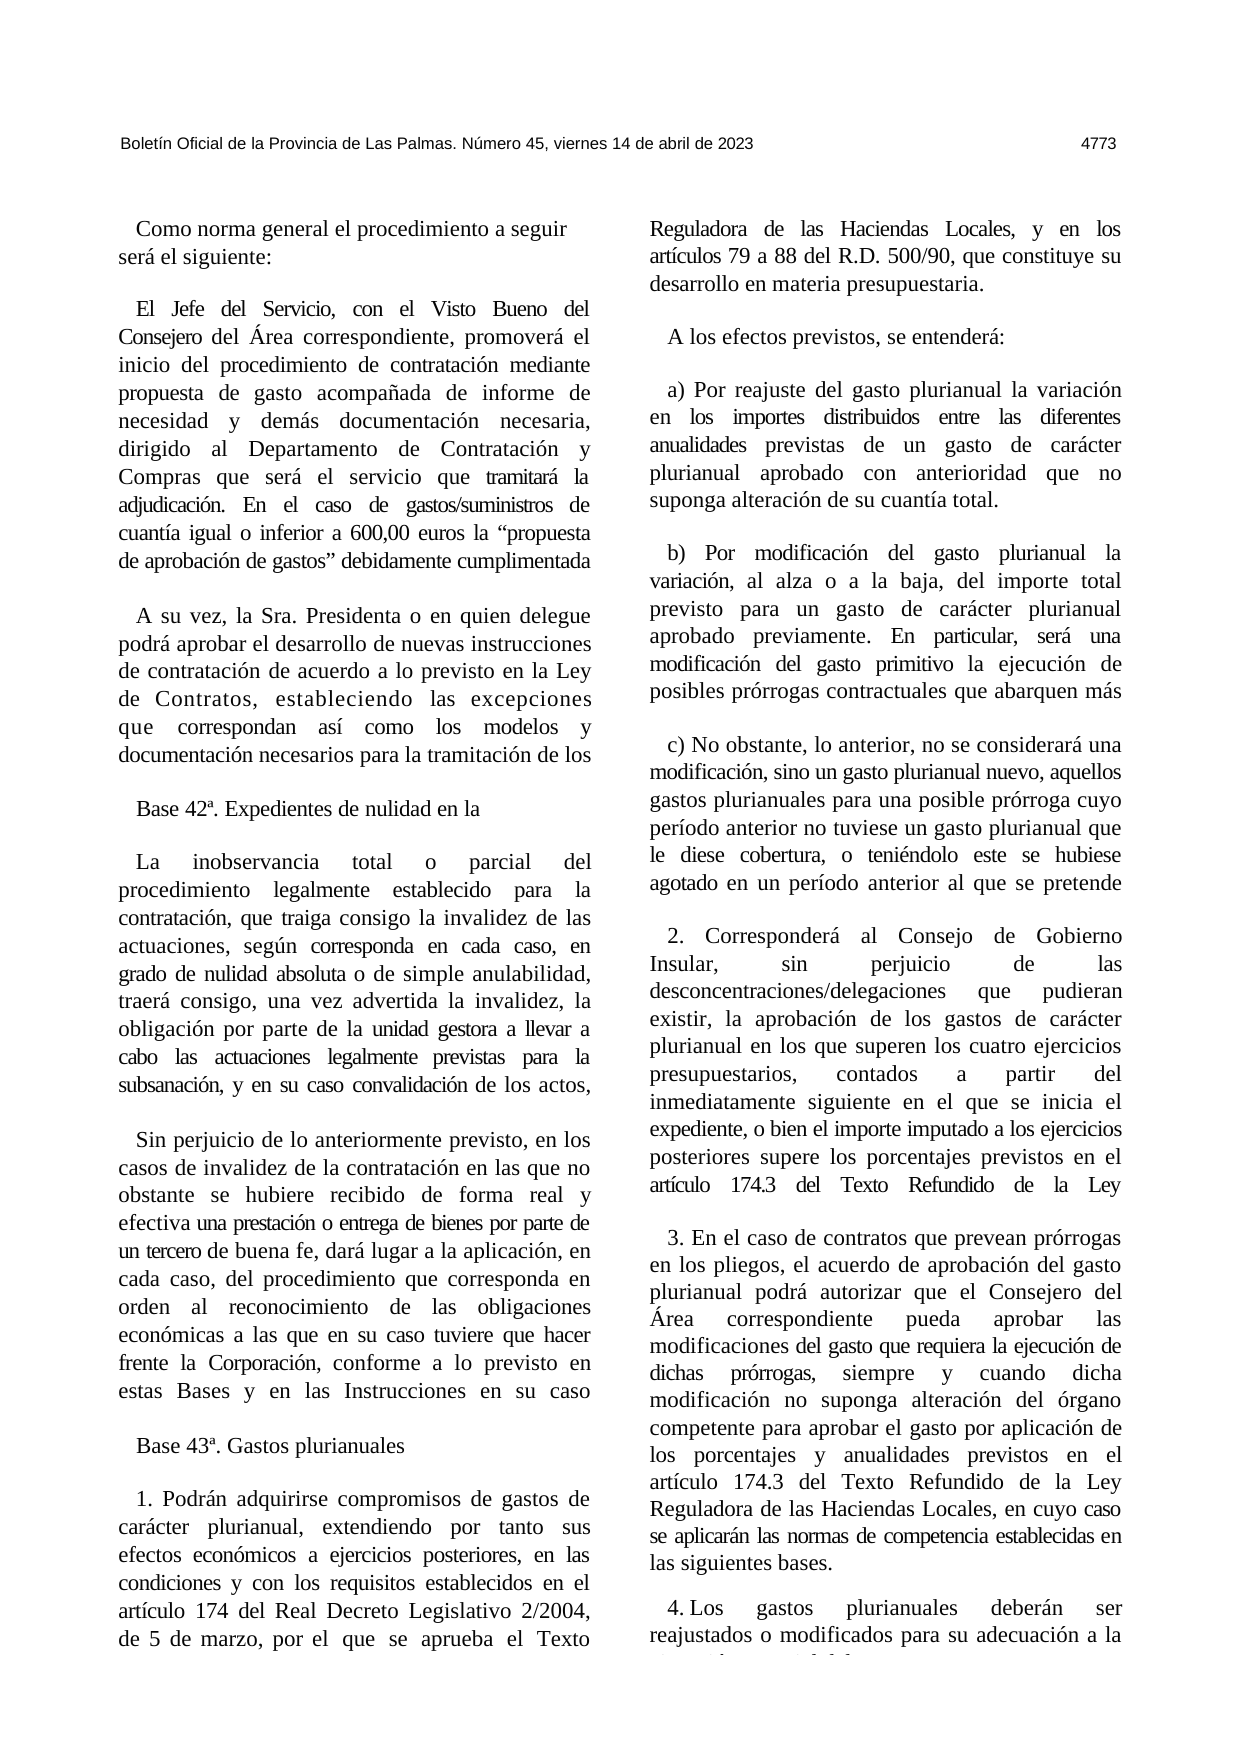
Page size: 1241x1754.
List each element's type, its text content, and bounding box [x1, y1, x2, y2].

text b) Por modificación del gasto plurianual la variación, al alza o a la baja, del importe total previsto para un gasto de carácter plurianual aprobado previamente. En particular, será una modificación del gasto primitivo la ejecución de posibles prórrogas contractuales que abarquen más de un ejercicio presupuestario. [649, 539, 1122, 707]
text Sin perjuicio de lo anteriormente previsto, en los casos de invalidez de la contratación en las que no obstante se hubiere recibido de forma real y efectiva una prestación o entrega de bienes por parte de un tercero de buena fe, dará lugar a la aplicación, en cada caso, del procedimiento que corresponda en orden al reconocimiento de las obligaciones económicas a las que en su caso tuviere que hacer frente la Corporación, conforme a lo previsto en estas Bases y en las Instrucciones en su caso dictadas al efecto. [118, 1126, 591, 1408]
list En el caso de contratos que prevean prórrogas en los pliegos, el acuerdo de aprobación del gasto plurianual podrá autorizar que el Consejero del Área correspondiente pueda aprobar las modificaciones del gasto que requiera la ejecución de dichas prórrogas, siempre y cuando dicha modificación no suponga alteración del órgano competente para aprobar el gasto por aplicación de los porcentajes y anualidades previstos en el artículo 174.3 del Texto Refundido de la Ley Reguladora de las Haciendas Locales, en cuyo caso se aplicarán las normas de competencia establecidas en las siguientes bases. [649, 1224, 1122, 1575]
text 1. Podrán adquirirse compromisos de gastos de carácter plurianual, extendiendo por tanto sus efectos económicos a ejercicios posteriores, en las condiciones y con los requisitos establecidos en el artículo 174 del Real Decreto Legislativo 2/2004, de 5 de marzo, por el que se aprueba el Texto Refundido de la Ley [118, 1485, 591, 1654]
text c) No obstante, lo anterior, no se considerará una modificación, sino un gasto plurianual nuevo, aquellos gastos plurianuales para una posible prórroga cuyo período anterior no tuviese un gasto plurianual que le diese cobertura, o teniéndolo este se hubiese agotado en un período anterior al que se pretende prorrogar. [649, 731, 1122, 898]
text Base 42ª. Expedientes de nulidad en la contratación. [136, 796, 592, 824]
text Como norma general el procedimiento a seguir será el siguiente: [118, 215, 593, 269]
text 2. Corresponderá al Consejo de Gobierno Insular, sin perjuicio de las desconcentraciones/delegaciones que pudieran existir, la aprobación de los gastos de carácter plurianual en los que superen los cuatro ejercicios presupuestarios, contados a partir del inmediatamente siguiente en el que se inicia el expediente, o bien el importe imputado a los ejercicios posteriores supere los porcentajes previstos en el artículo 174.3 del Texto Refundido de la Ley Reguladora de las Haciendas Locales. [649, 922, 1123, 1200]
text Boletín Oficial de la Provincia de Las Palmas. Número 45, viernes 14 de abril de 2023 [120, 134, 756, 153]
text A su vez, la Sra. Presidenta o en quien delegue podrá aprobar el desarrollo de nuevas instrucciones de contratación de acuerdo a lo previsto en la Ley de Contratos, estableciendo las excepciones que correspondan así como los modelos y documentación necesarios para la tramitación de los expedientes. [118, 602, 592, 771]
text Reguladora de las Haciendas Locales, y en los artículos 79 a 88 del R.D. 500/90, que constituye su desarrollo en materia presupuestaria. [649, 215, 1122, 296]
text El Jefe del Servicio, con el Visto Bueno del Consejero del Área correspondiente, promoverá el inicio del procedimiento de contratación mediante propuesta de gasto acompañada de informe de necesidad y demás documentación necesaria, dirigido al Departamento de Contratación y Compras que será el servicio que tramitará la adjudicación. En el caso de gastos/suministros de cuantía igual o inferior a 600,00 euros la “propuesta de aprobación de gastos” debidamente cumplimentada sustituirá al informe de necesidad. [118, 295, 591, 577]
text 4773 [1081, 134, 1120, 153]
text La inobservancia total o parcial del procedimiento legalmente establecido para la contratación, que traiga consigo la invalidez de las actuaciones, según corresponda en cada caso, en grado de nulidad absoluta o de simple anulabilidad, traerá consigo, una vez advertida la invalidez, la obligación por parte de la unidad gestora a llevar a cabo las actuaciones legalmente previstas para la subsanación, y en su caso convalidación de los actos, o para la revisión de oficio. [118, 848, 592, 1102]
text Base 43ª. Gastos plurianuales [136, 1432, 409, 1459]
list Los gastos plurianuales deberán ser reajustados o modificados para su adecuación a la ejecución material del gasto. [649, 1593, 1122, 1654]
text A los efectos previstos, se entenderá: [667, 323, 1008, 349]
text a) Por reajuste del gasto plurianual la variación en los importes distribuidos entre las diferentes anualidades previstas de un gasto de carácter plurianual aprobado con anterioridad que no suponga alteración de su cuantía total. [649, 376, 1122, 512]
